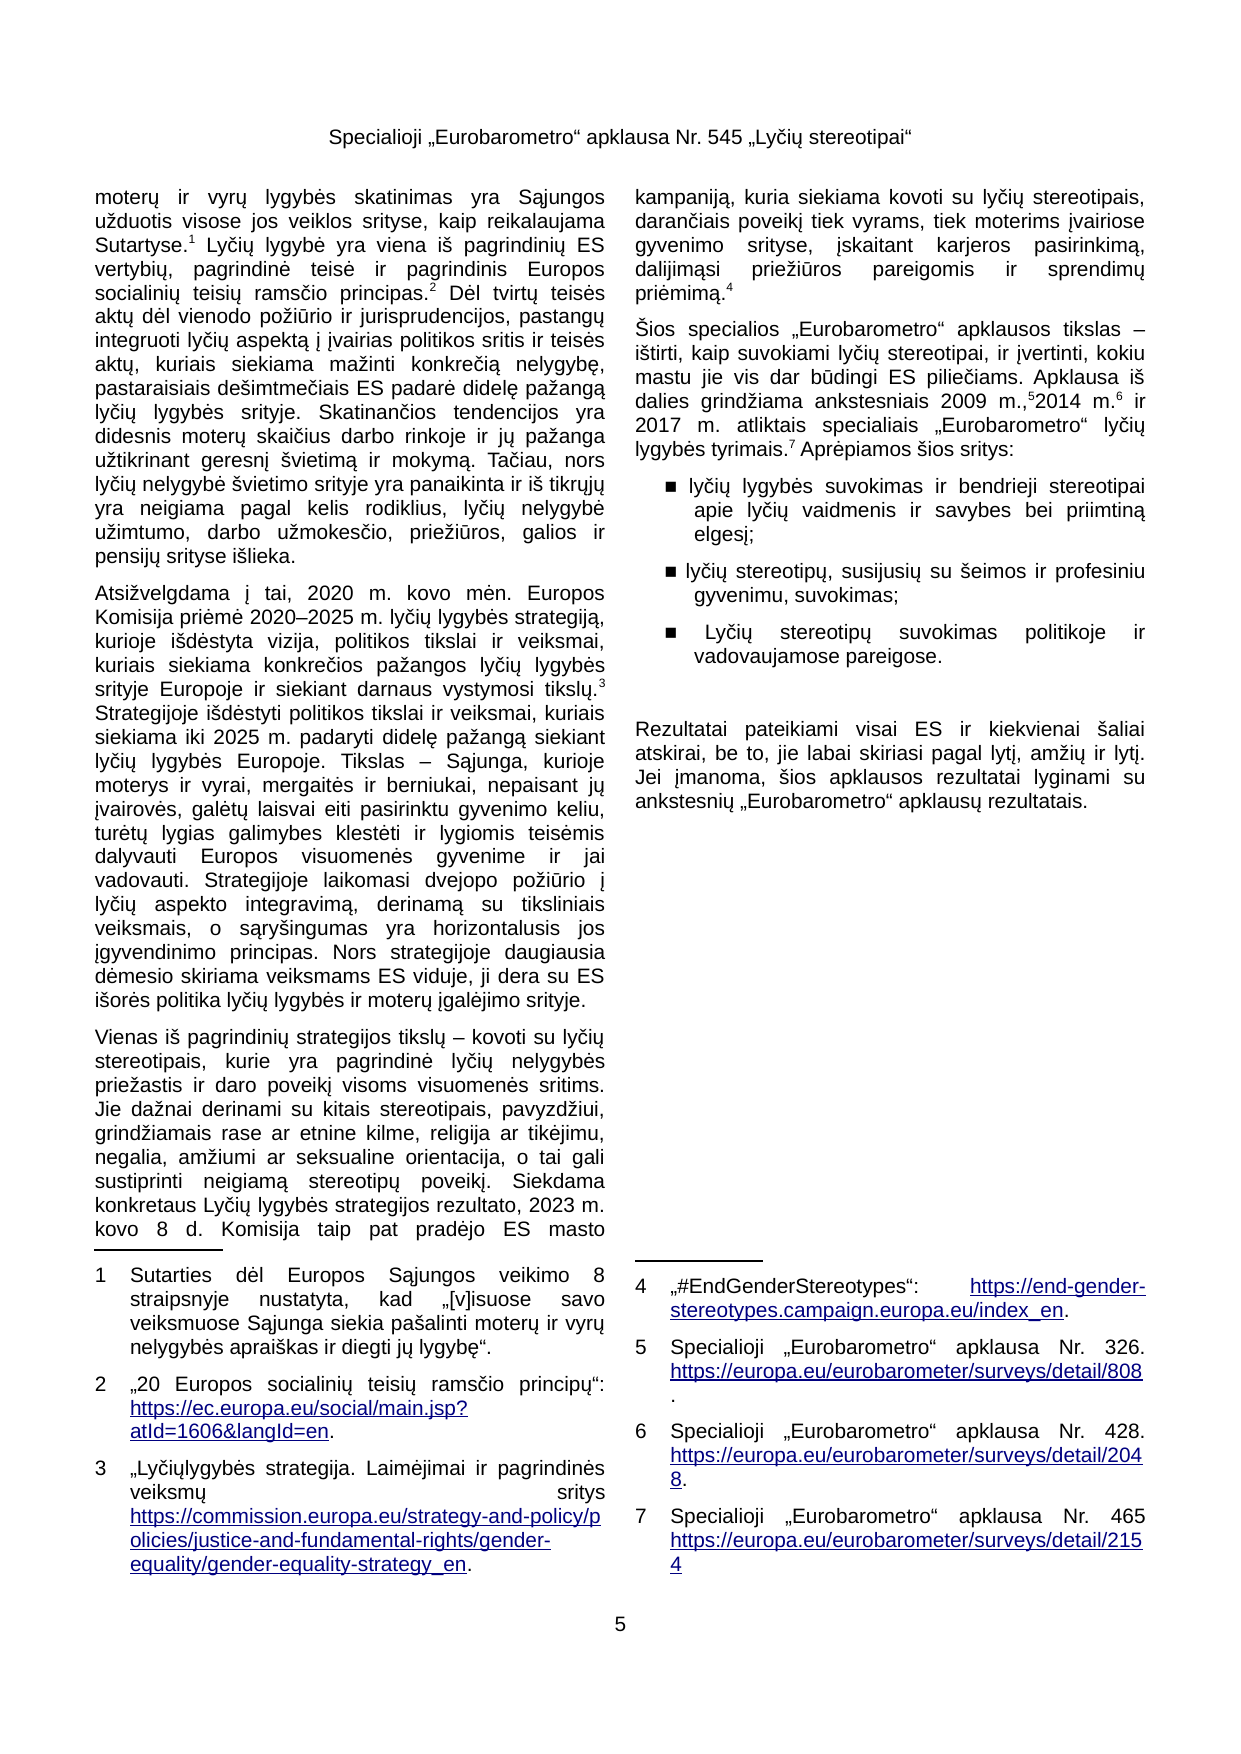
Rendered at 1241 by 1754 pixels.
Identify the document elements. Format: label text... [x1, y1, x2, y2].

text „20 Europos socialinių teisių ramsčio principų“: https://ec.europa.eu/social/main.jsp?atId=1606&langId=en. [94, 1371, 605, 1443]
text „Lyčiųlygybės strategija. Laimėjimai ir pagrindinės veiksmų sritys https://commission.europa.eu/strategy-and-policy/policies/justice-and-fundamental-rights/gender-equality/gender-equality-strategy_en. [94, 1456, 605, 1576]
text „#EndGenderStereotypes“: https://end-gender-stereotypes.campaign.europa.eu/index_en. [635, 1274, 1146, 1322]
text ■ Lyčių stereotipų suvokimas politikoje ir vadovaujamose pareigose. [664, 619, 1146, 667]
text Specialioji „Eurobarometro“ apklausa Nr. 428. https://europa.eu/eurobarometer/surveys/detail/2048. [635, 1419, 1146, 1491]
text kampaniją, kuria siekiama kovoti su lyčių stereotipais, darančiais poveikį tiek vyrams, tiek moterims įvairiose gyvenimo srityse, įskaitant karjeros pasirinkimą, dalijimąsi priežiūros pareigomis ir sprendimų priėmimą. [635, 184, 1146, 304]
text Atsižvelgdama į tai, 2020 m. kovo mėn. Europos Komisija priėmė 2020–2025 m. lyčių lygybės strategiją, kurioje išdėstyta vizija, politikos tikslai ir veiksmai, kuriais siekiama konkrečios pažangos lyčių lygybės srityje Europoje ir siekiant darnaus vystymosi tikslų. Strategijoje išdėstyti politikos tikslai ir veiksmai, kuriais siekiama iki 2025 m. padaryti didelę pažangą siekiant lyčių lygybės Europoje. Tikslas – Sąjunga, kurioje moterys ir vyrai, mergaitės ir berniukai, nepaisant jų įvairovės, galėtų laisvai eiti pasirinktu gyvenimo keliu, turėtų lygias galimybes klestėti ir lygiomis teisėmis dalyvauti Europos visuomenės gyvenime ir jai vadovauti. Strategijoje laikomasi dvejopo požiūrio į lyčių aspekto integravimą, derinamą su tiksliniais veiksmais, o sąryšingumas yra horizontalusis jos įgyvendinimo principas. Nors strategijoje daugiausia dėmesio skiriama veiksmams ES viduje, ji dera su ES išorės politika lyčių lygybės ir moterų įgalėjimo srityje. [94, 581, 605, 1012]
text Specialioji „Eurobarometro“ apklausa Nr. 326. https://europa.eu/eurobarometer/surveys/detail/808. [635, 1334, 1146, 1406]
text moterų ir vyrų lygybės skatinimas yra Sąjungos užduotis visose jos veiklos srityse, kaip reikalaujama Sutartyse. Lyčių lygybė yra viena iš pagrindinių ES vertybių, pagrindinė teisė ir pagrindinis Europos socialinių teisių ramsčio principas. Dėl tvirtų teisės aktų dėl vienodo požiūrio ir jurisprudencijos, pastangų integruoti lyčių aspektą į įvairias politikos sritis ir teisės aktų, kuriais siekiama mažinti konkrečią nelygybę, pastaraisiais dešimtmečiais ES padarė didelę pažangą lyčių lygybės srityje. Skatinančios tendencijos yra didesnis moterų skaičius darbo rinkoje ir jų pažanga užtikrinant geresnį švietimą ir mokymą. Tačiau, nors lyčių nelygybė švietimo srityje yra panaikinta ir iš tikrųjų yra neigiama pagal kelis rodiklius, lyčių nelygybė užimtumo, darbo užmokesčio, priežiūros, galios ir pensijų srityse išlieka. [94, 184, 605, 568]
text Sutarties dėl Europos Sąjungos veikimo 8 straipsnyje nustatyta, kad „[v]isuose savo veiksmuose Sąjunga siekia pašalinti moterų ir vyrų nelygybės apraiškas ir diegti jų lygybę“. [94, 1263, 605, 1358]
text Vienas iš pagrindinių strategijos tikslų – kovoti su lyčių stereotipais, kurie yra pagrindinė lyčių nelygybės priežastis ir daro poveikį visoms visuomenės sritims. Jie dažnai derinami su kitais stereotipais, pavyzdžiui, grindžiamais rase ar etnine kilme, religija ar tikėjimu, negalia, amžiumi ar seksualine orientacija, o tai gali sustiprinti neigiamą stereotipų poveikį. Siekdama konkretaus Lyčių lygybės strategijos rezultato, 2023 m. kovo 8 d. Komisija taip pat pradėjo ES masto [94, 1025, 605, 1241]
text Specialioji „Eurobarometro“ apklausa Nr. 465 https://europa.eu/eurobarometer/surveys/detail/2154 [635, 1504, 1146, 1576]
text Šios specialios „Eurobarometro“ apklausos tikslas – ištirti, kaip suvokiami lyčių stereotipai, ir įvertinti, kokiu mastu jie vis dar būdingi ES piliečiams. Apklausa iš dalies grindžiama ankstesniais 2009 m.,2014 m. ir 2017 m. atliktais specialiais „Eurobarometro“ lyčių lygybės tyrimais. Aprėpiamos šios sritys: [635, 317, 1146, 461]
text ■ lyčių stereotipų, susijusių su šeimos ir profesiniu gyvenimu, suvokimas; [664, 559, 1146, 607]
text ■ lyčių lygybės suvokimas ir bendrieji stereotipai apie lyčių vaidmenis ir savybes bei priimtiną elgesį; [664, 474, 1146, 546]
text Rezultatai pateikiami visai ES ir kiekvienai šaliai atskirai, be to, jie labai skiriasi pagal lytį, amžių ir lytį. Jei įmanoma, šios apklausos rezultatai lyginami su ankstesnių „Eurobarometro“ apklausų rezultatais. [635, 717, 1146, 813]
